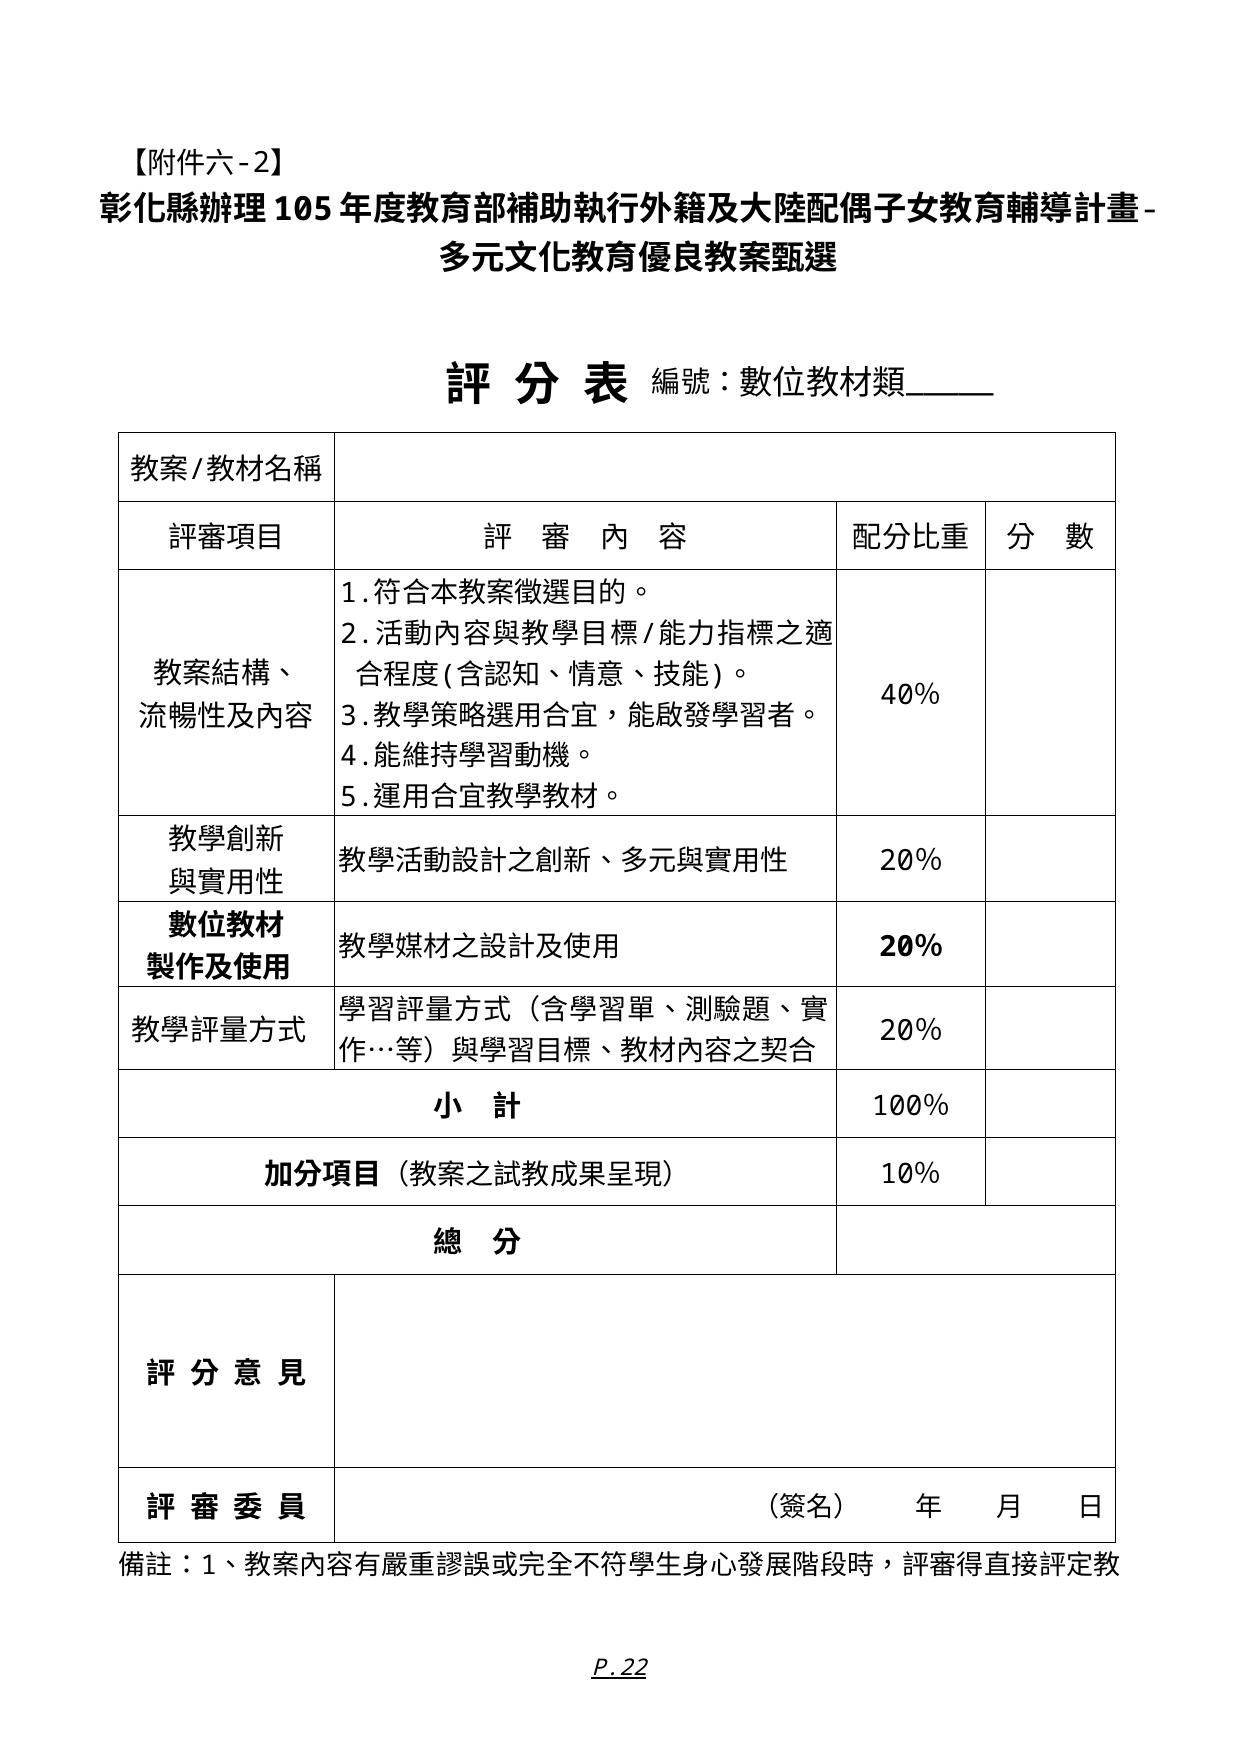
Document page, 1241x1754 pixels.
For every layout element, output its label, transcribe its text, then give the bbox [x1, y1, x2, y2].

table_cell [335, 1275, 1115, 1467]
table_cell 教學活動設計之創新、多元與實用性 [335, 816, 836, 901]
table_cell 分 數 [986, 502, 1115, 569]
table_cell 加分項目（教案之試教成果呈現） [119, 1138, 836, 1205]
table_cell 10％ [837, 1138, 985, 1205]
table_cell [986, 570, 1115, 815]
table_cell [986, 902, 1115, 986]
text 【附件六-2】 [118, 119, 1122, 182]
table_cell [986, 987, 1115, 1069]
table_cell 數位教材 製作及使用 [119, 902, 334, 986]
table_header 教案/教材名稱 [119, 433, 334, 501]
table_cell [986, 1138, 1115, 1205]
table_cell 1.符合本教案徵選目的。 2.活動內容與教學目標/能力指標之適合程度(含認知、情意、技能)。 3.教學策略選用合宜，能啟發學習者。 4.能維持學習動機。 5.運用合宜教學教材。 [335, 570, 836, 815]
table_cell 評審項目 [119, 502, 334, 569]
table_header [335, 433, 1115, 501]
text 彰化縣辦理105年度教育部補助執行外籍及大陸配偶子女教育輔導計畫-多元文化教育優良教案甄選 [99, 182, 1159, 279]
table_cell 總 分 [119, 1206, 836, 1274]
table_cell [986, 816, 1115, 901]
table_cell 教學創新 與實用性 [119, 816, 334, 901]
table_cell 小 計 [119, 1070, 836, 1137]
table_cell 教學評量方式 [119, 987, 334, 1069]
table_cell 評 審 委 員 [119, 1468, 334, 1542]
table_cell 100％ [837, 1070, 985, 1137]
table_cell [986, 1070, 1115, 1137]
table_cell 20％ [837, 816, 985, 901]
text 評 分 表 編號：數位教材類_____ [445, 307, 1122, 432]
table_cell 20％ [837, 987, 985, 1069]
table_cell 教學媒材之設計及使用 [335, 902, 836, 986]
table_cell 40％ [837, 570, 985, 815]
text 備註：1、教案內容有嚴重謬誤或完全不符學生身心發展階段時，評審得直接評定教 [118, 1543, 1122, 1582]
table_cell 教案結構、 流暢性及內容 [119, 570, 334, 815]
table_cell （簽名） 年 月 日 [335, 1468, 1115, 1542]
table_cell 配分比重 [837, 502, 985, 569]
table_cell 評 分 意 見 [119, 1275, 334, 1467]
table_cell 20％ [837, 902, 985, 986]
table_cell 評 審 內 容 [335, 502, 836, 569]
table_cell [837, 1206, 1115, 1274]
table_cell 學習評量方式（含學習單、測驗題、實作…等）與學習目標、教材內容之契合 [335, 987, 836, 1069]
